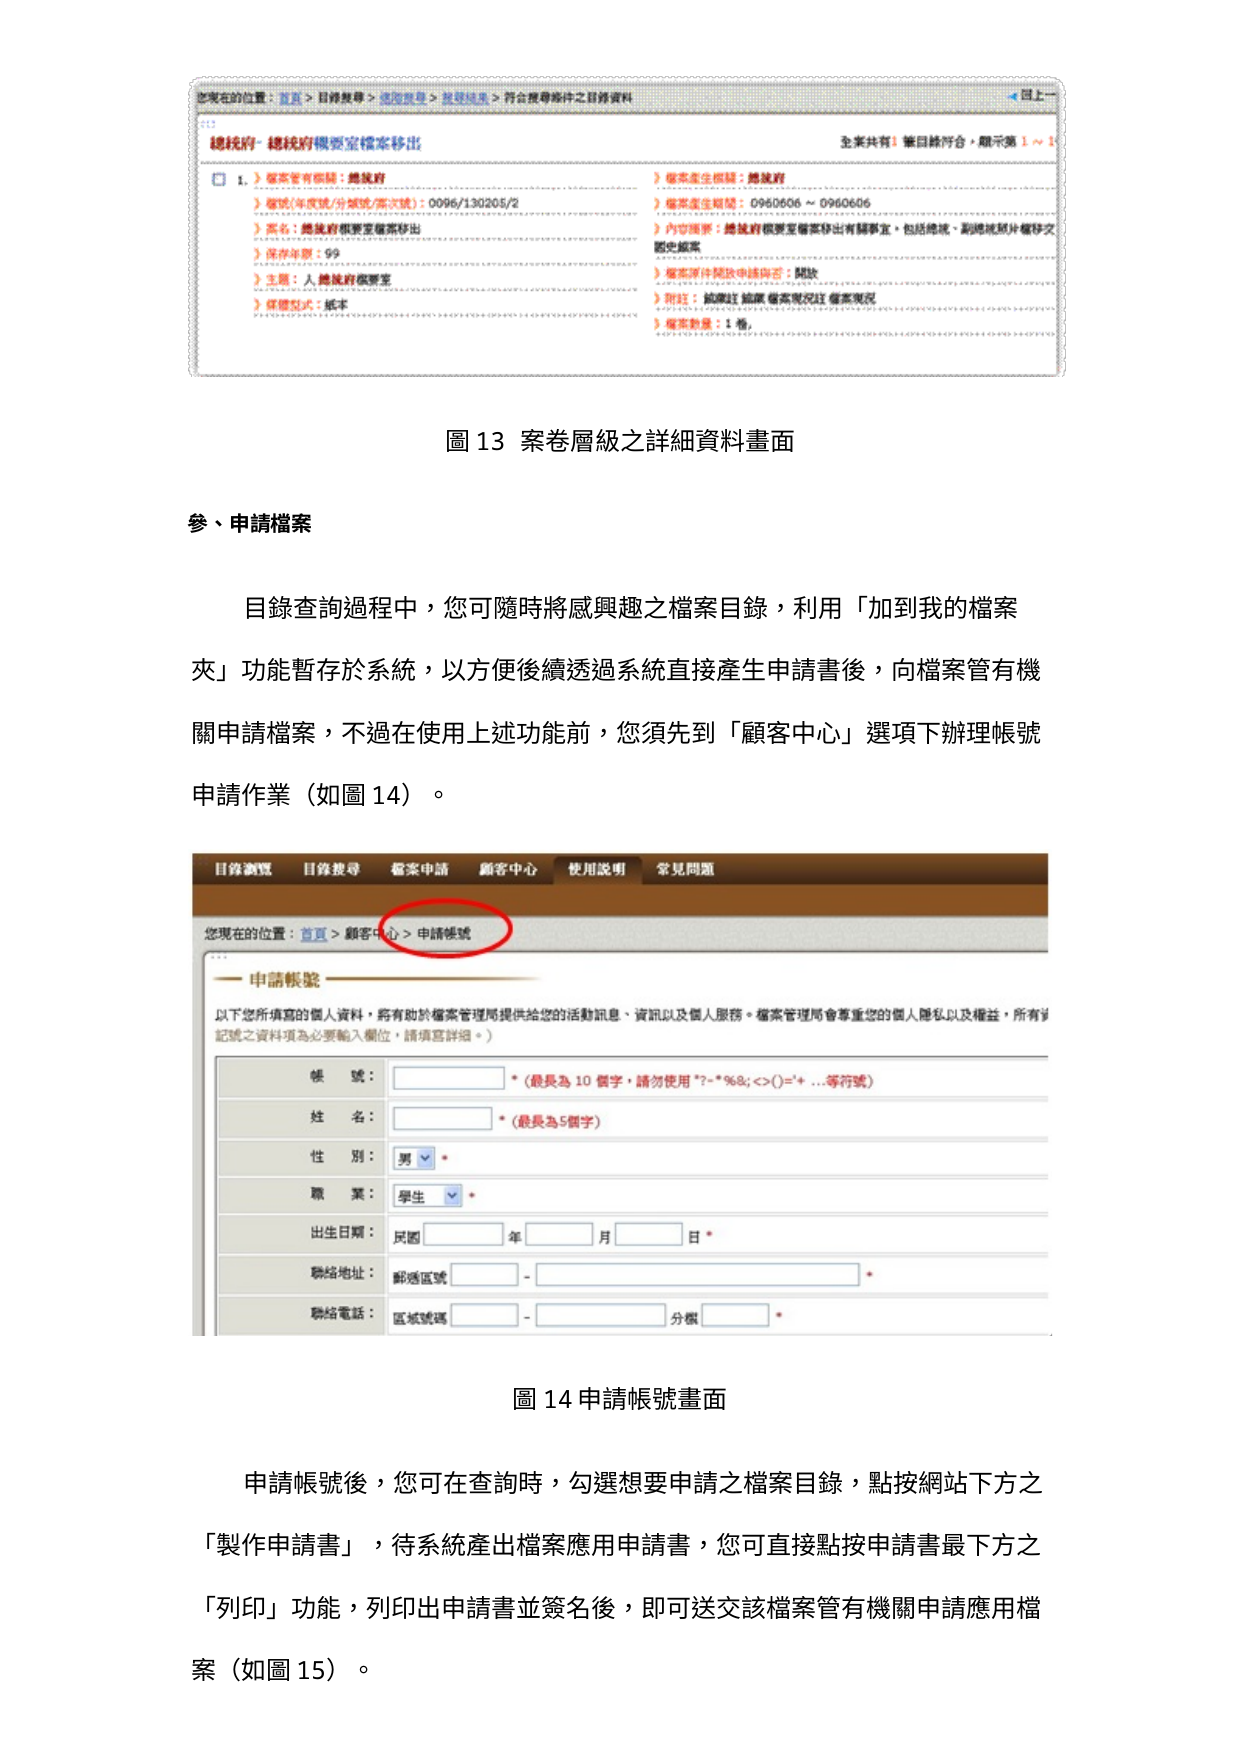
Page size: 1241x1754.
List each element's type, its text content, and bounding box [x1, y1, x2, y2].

text 參、申請檔案 [187, 481, 1053, 544]
text 圖13 案卷層級之詳細資料畫面 [187, 398, 1053, 460]
text 圖14申請帳號畫面 [187, 1356, 1053, 1419]
text 目錄查詢過程中，您可隨時將感興趣之檔案目錄，利用「加到我的檔案夾」功能暫存於系統，以方便後續透過系統直接產生申請書後，向檔案管有機關申請檔案，不過在使用上述功能前，您須先到「顧客中心」選項下辦理帳號申請作業（如圖14）。 [191, 564, 1053, 814]
text 申請帳號後，您可在查詢時，勾選想要申請之檔案目錄，點按網站下方之「製作申請書」，待系統產出檔案應用申請書，您可直接點按申請書最下方之「列印」功能，列印出申請書並簽名後，即可送交該檔案管有機關申請應用檔案（如圖15）。 [191, 1439, 1053, 1689]
